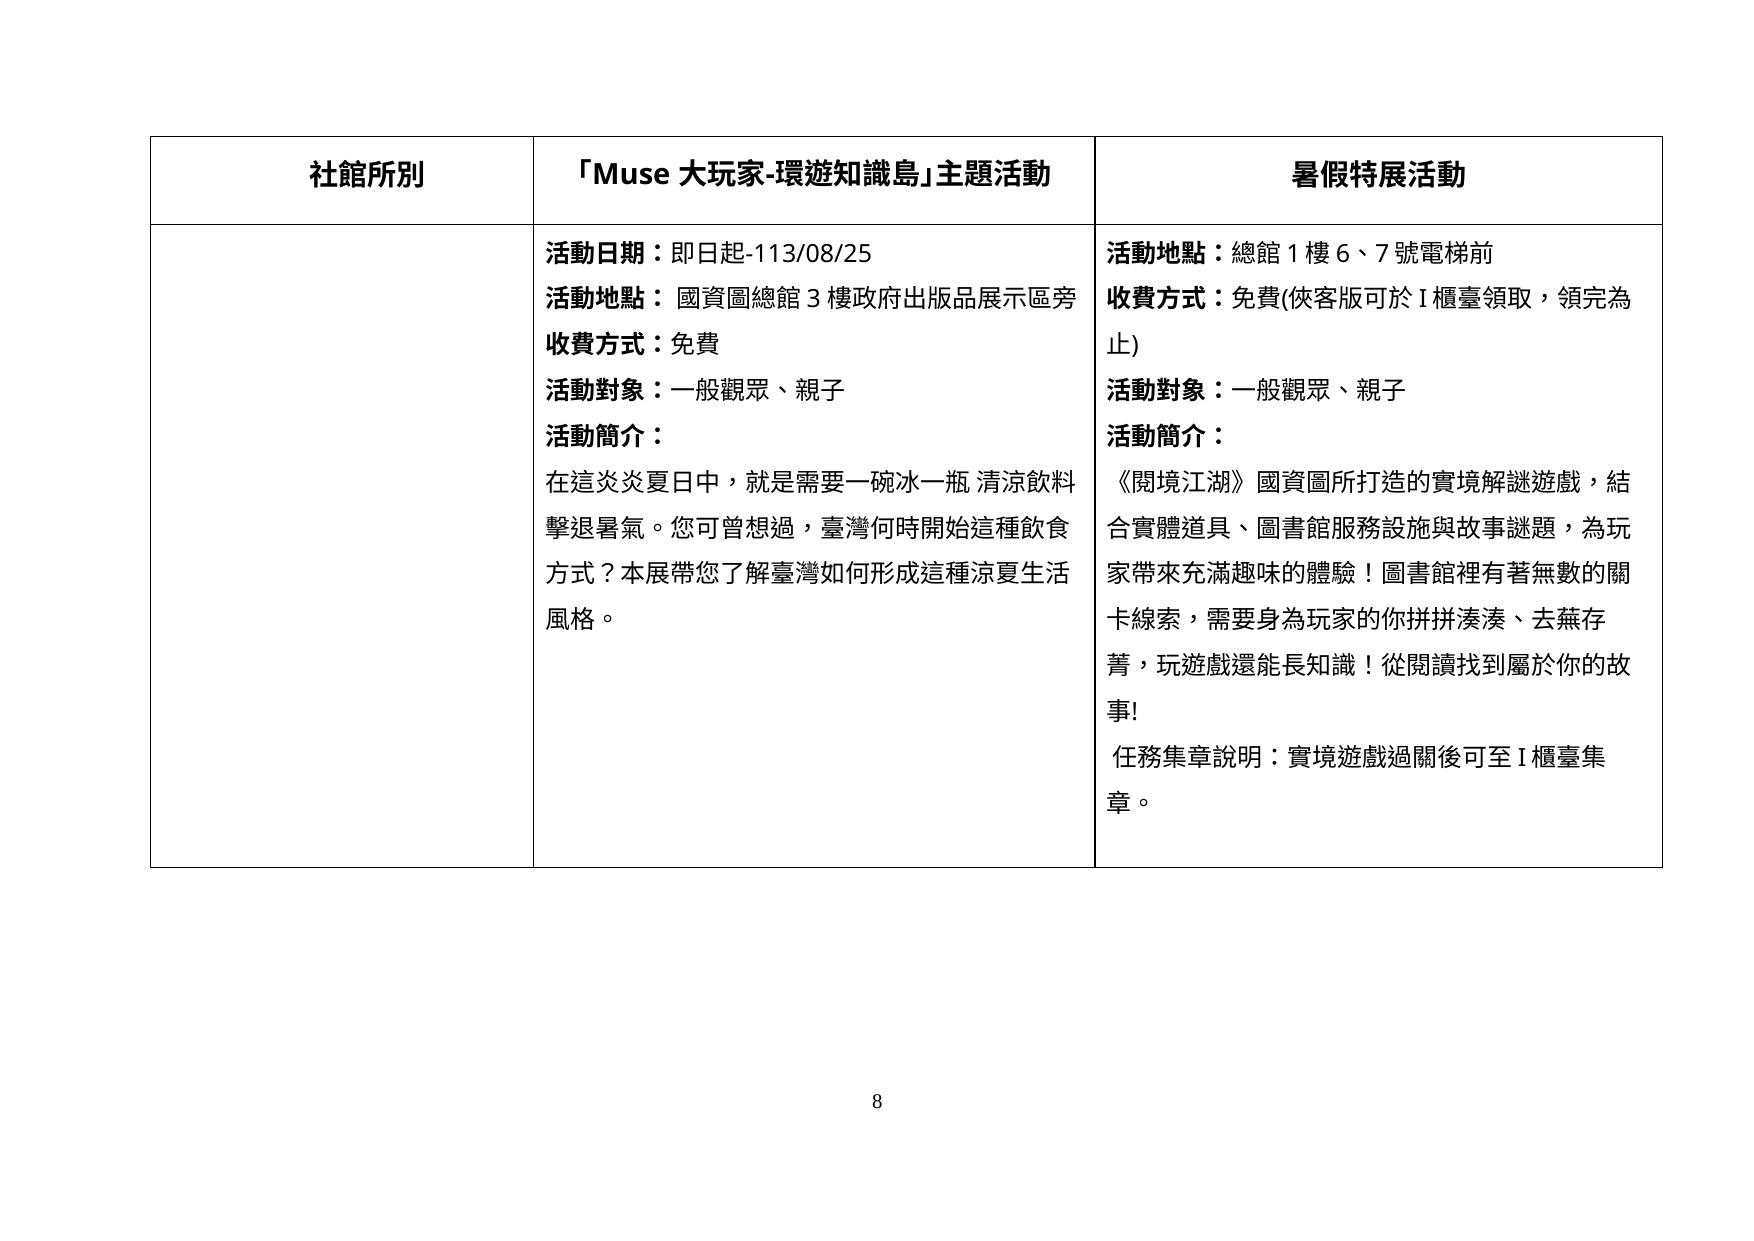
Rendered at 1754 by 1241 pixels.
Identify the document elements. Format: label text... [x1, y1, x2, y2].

table_cell [151, 225, 533, 867]
table_header ｢Muse 大玩家-環遊知識島｣主題活動 [534, 137, 1094, 224]
table_header 社館所別 [151, 137, 533, 224]
table_cell 活動地點：總館1樓6、7號電梯前 收費方式：免費(俠客版可於I櫃臺領取，領完為止) 活動對象：一般觀眾、親子 活動簡介： 《閱境江湖》國資圖所打造的實境解謎遊戲，結合實體道具、圖書館服務設施與故事謎題，為玩家帶來充滿趣味的體驗！圖書館裡有著無數的關卡線索，需要身為玩家的你拼拼湊湊、去蕪存菁，玩遊戲還能長知識！從閱讀找到屬於你的故事! 任務集章說明：實境遊戲過關後可至I櫃臺集章。 [1096, 225, 1662, 867]
table_header 暑假特展活動 [1096, 137, 1662, 224]
table_cell 活動日期：即日起-113/08/25 活動地點： 國資圖總館 3 樓政府出版品展示區旁 收費方式：免費 活動對象：一般觀眾、親子 活動簡介： 在這炎炎夏日中，就是需要一碗冰一瓶 清涼飲料擊退暑氣。您可曾想過，臺灣何時開始這種飲食方式？本展帶您了解臺灣如何形成這種涼夏生活風格。 [534, 225, 1094, 867]
